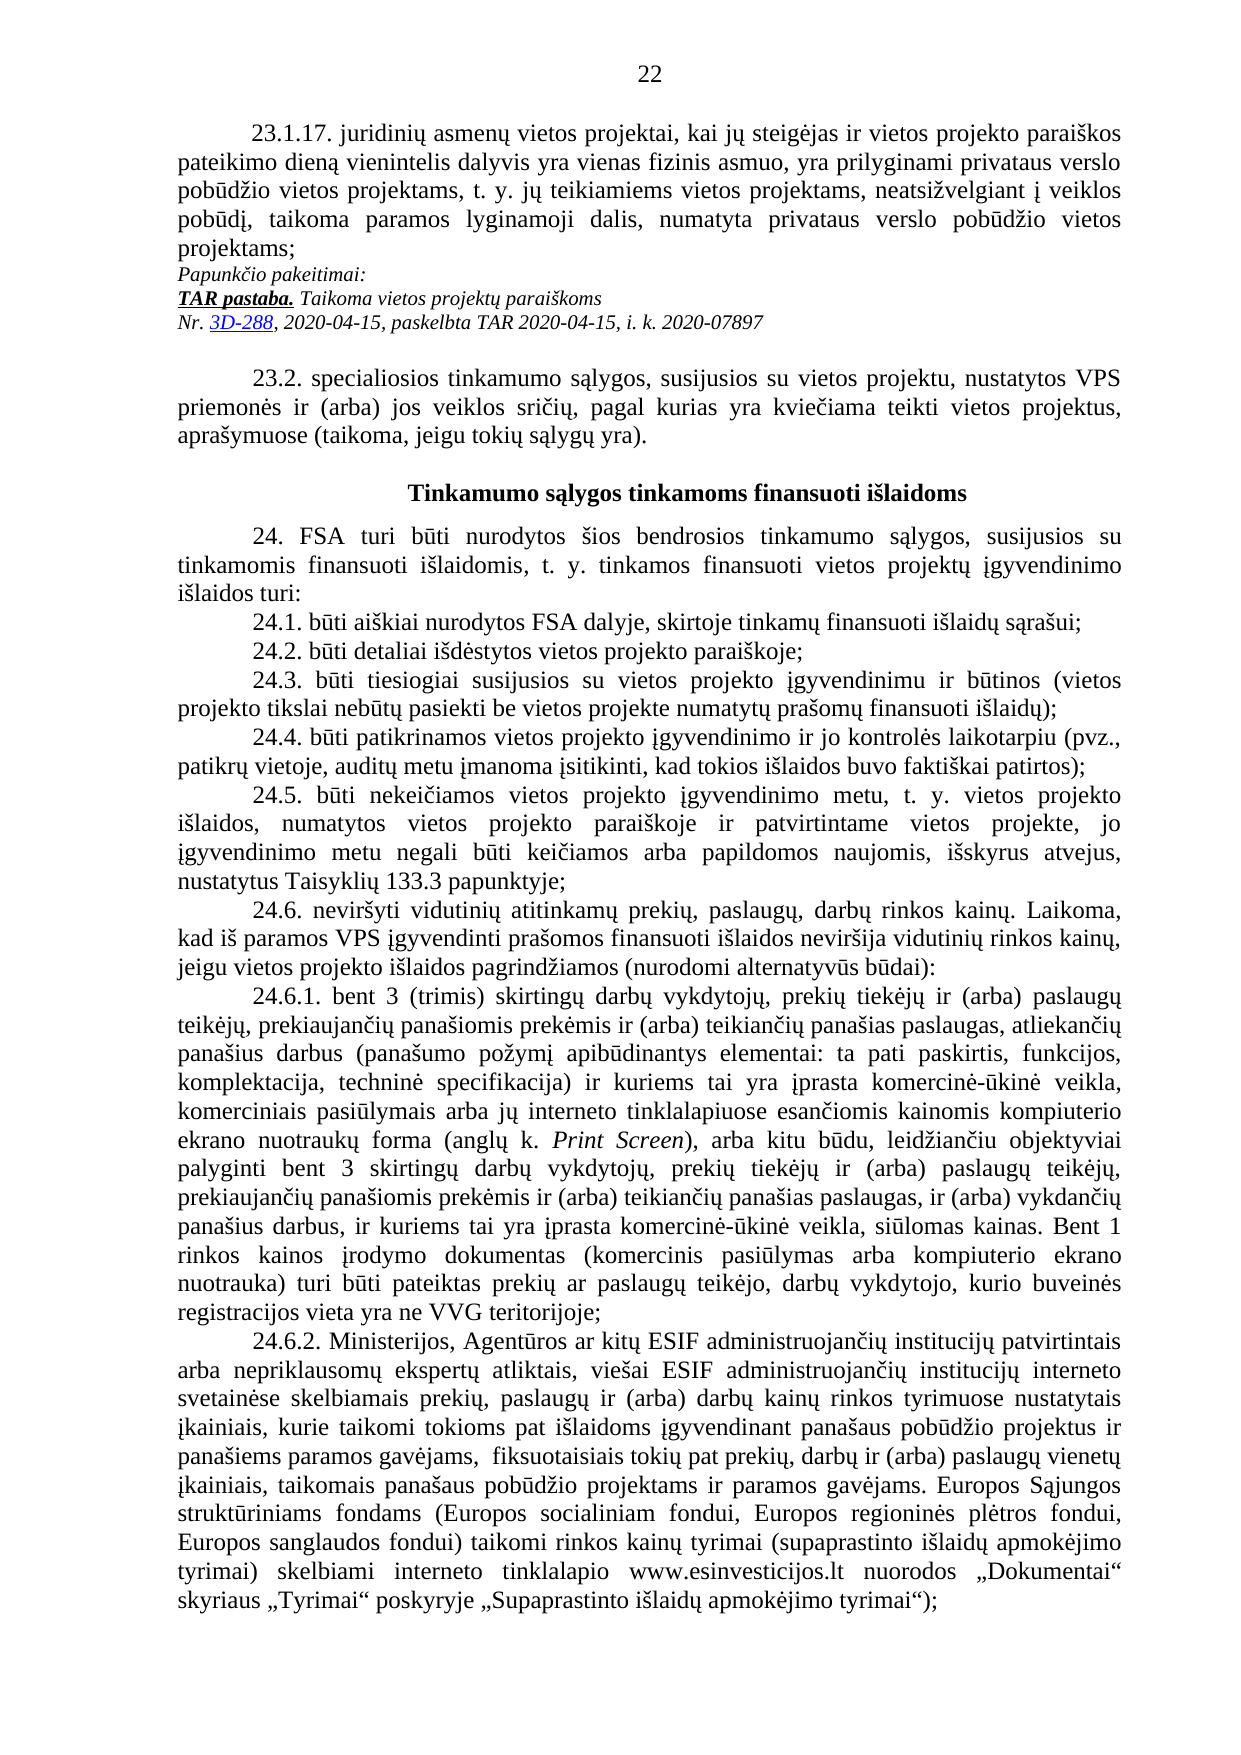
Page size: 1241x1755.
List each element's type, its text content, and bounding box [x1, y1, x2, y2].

text 24.3. būti tiesiogiai susijusios su vietos projekto įgyvendinimu ir būtinos (vietos projekto tikslai nebūtų pasiekti be vietos projekte numatytų prašomų finansuoti išlaidų); [177, 665, 1122, 722]
text 24.6.1. bent 3 (trimis) skirtingų darbų vykdytojų, prekių tiekėjų ir (arba) paslaugų teikėjų, prekiaujančių panašiomis prekėmis ir (arba) teikiančių panašias paslaugas, atliekančių panašius darbus (panašumo požymį apibūdinantys elementai: ta pati paskirtis, funkcijos, komplektacija, techninė specifikacija) ir kuriems tai yra įprasta komercinė-ūkinė veikla, komerciniais pasiūlymais arba jų interneto tinklalapiuose esančiomis kainomis kompiuterio ekrano nuotraukų forma (anglų k. Print Screen), arba kitu būdu, leidžiančiu objektyviai palyginti bent 3 skirtingų darbų vykdytojų, prekių tiekėjų ir (arba) paslaugų teikėjų, prekiaujančių panašiomis prekėmis ir (arba) teikiančių panašias paslaugas, ir (arba) vykdančių panašius darbus, ir kuriems tai yra įprasta komercinė-ūkinė veikla, siūlomas kainas. Bent 1 rinkos kainos įrodymo dokumentas (komercinis pasiūlymas arba kompiuterio ekrano nuotrauka) turi būti pateiktas prekių ar paslaugų teikėjo, darbų vykdytojo, kurio buveinės registracijos vieta yra ne VVG teritorijoje; [177, 981, 1122, 1326]
text Tinkamumo sąlygos tinkamoms finansuoti išlaidoms [177, 478, 1122, 507]
text 24.1. būti aiškiai nurodytos FSA dalyje, skirtoje tinkamų finansuoti išlaidų sąrašui; [177, 607, 1122, 636]
text 24.5. būti nekeičiamos vietos projekto įgyvendinimo metu, t. y. vietos projekto išlaidos, numatytos vietos projekto paraiškoje ir patvirtintame vietos projekte, jo įgyvendinimo metu negali būti keičiamos arba papildomos naujomis, išskyrus atvejus, nustatytus Taisyklių 133.3 papunktyje; [177, 780, 1122, 895]
text 24. FSA turi būti nurodytos šios bendrosios tinkamumo sąlygos, susijusios su tinkamomis finansuoti išlaidomis, t. y. tinkamos finansuoti vietos projektų įgyvendinimo išlaidos turi: [177, 521, 1122, 607]
text TAR pastaba. Taikoma vietos projektų paraiškoms [177, 286, 1122, 310]
text Nr. 3D-288, 2020-04-15, paskelbta TAR 2020-04-15, i. k. 2020-07897 [177, 310, 1122, 334]
text 23.2. specialiosios tinkamumo sąlygos, susijusios su vietos projektu, nustatytos VPS priemonės ir (arba) jos veiklos sričių, pagal kurias yra kviečiama teikti vietos projektus, aprašymuose (taikoma, jeigu tokių sąlygų yra). [177, 363, 1122, 449]
text 24.6.2. Ministerijos, Agentūros ar kitų ESIF administruojančių institucijų patvirtintais arba nepriklausomų ekspertų atliktais, viešai ESIF administruojančių institucijų interneto svetainėse skelbiamais prekių, paslaugų ir (arba) darbų kainų rinkos tyrimuose nustatytais įkainiais, kurie taikomi tokioms pat išlaidoms įgyvendinant panašaus pobūdžio projektus ir panašiems paramos gavėjams, fiksuotaisiais tokių pat prekių, darbų ir (arba) paslaugų vienetų įkainiais, taikomais panašaus pobūdžio projektams ir paramos gavėjams. Europos Sąjungos struktūriniams fondams (Europos socialiniam fondui, Europos regioninės plėtros fondui, Europos sanglaudos fondui) taikomi rinkos kainų tyrimai (supaprastinto išlaidų apmokėjimo tyrimai) skelbiami interneto tinklalapio www.esinvesticijos.lt nuorodos „Dokumentai“ skyriaus „Tyrimai“ poskyryje „Supaprastinto išlaidų apmokėjimo tyrimai“); [177, 1326, 1122, 1613]
text 24.2. būti detaliai išdėstytos vietos projekto paraiškoje; [177, 636, 1122, 665]
text 23.1.17. juridinių asmenų vietos projektai, kai jų steigėjas ir vietos projekto paraiškos pateikimo dieną vienintelis dalyvis yra vienas fizinis asmuo, yra prilyginami privataus verslo pobūdžio vietos projektams, t. y. jų teikiamiems vietos projektams, neatsižvelgiant į veiklos pobūdį, taikoma paramos lyginamoji dalis, numatyta privataus verslo pobūdžio vietos projektams; [177, 118, 1122, 262]
text 24.6. neviršyti vidutinių atitinkamų prekių, paslaugų, darbų rinkos kainų. Laikoma, kad iš paramos VPS įgyvendinti prašomos finansuoti išlaidos neviršija vidutinių rinkos kainų, jeigu vietos projekto išlaidos pagrindžiamos (nurodomi alternatyvūs būdai): [177, 895, 1122, 981]
text Papunkčio pakeitimai: [177, 262, 1122, 286]
text 24.4. būti patikrinamos vietos projekto įgyvendinimo ir jo kontrolės laikotarpiu (pvz., patikrų vietoje, auditų metu įmanoma įsitikinti, kad tokios išlaidos buvo faktiškai patirtos); [177, 722, 1122, 780]
